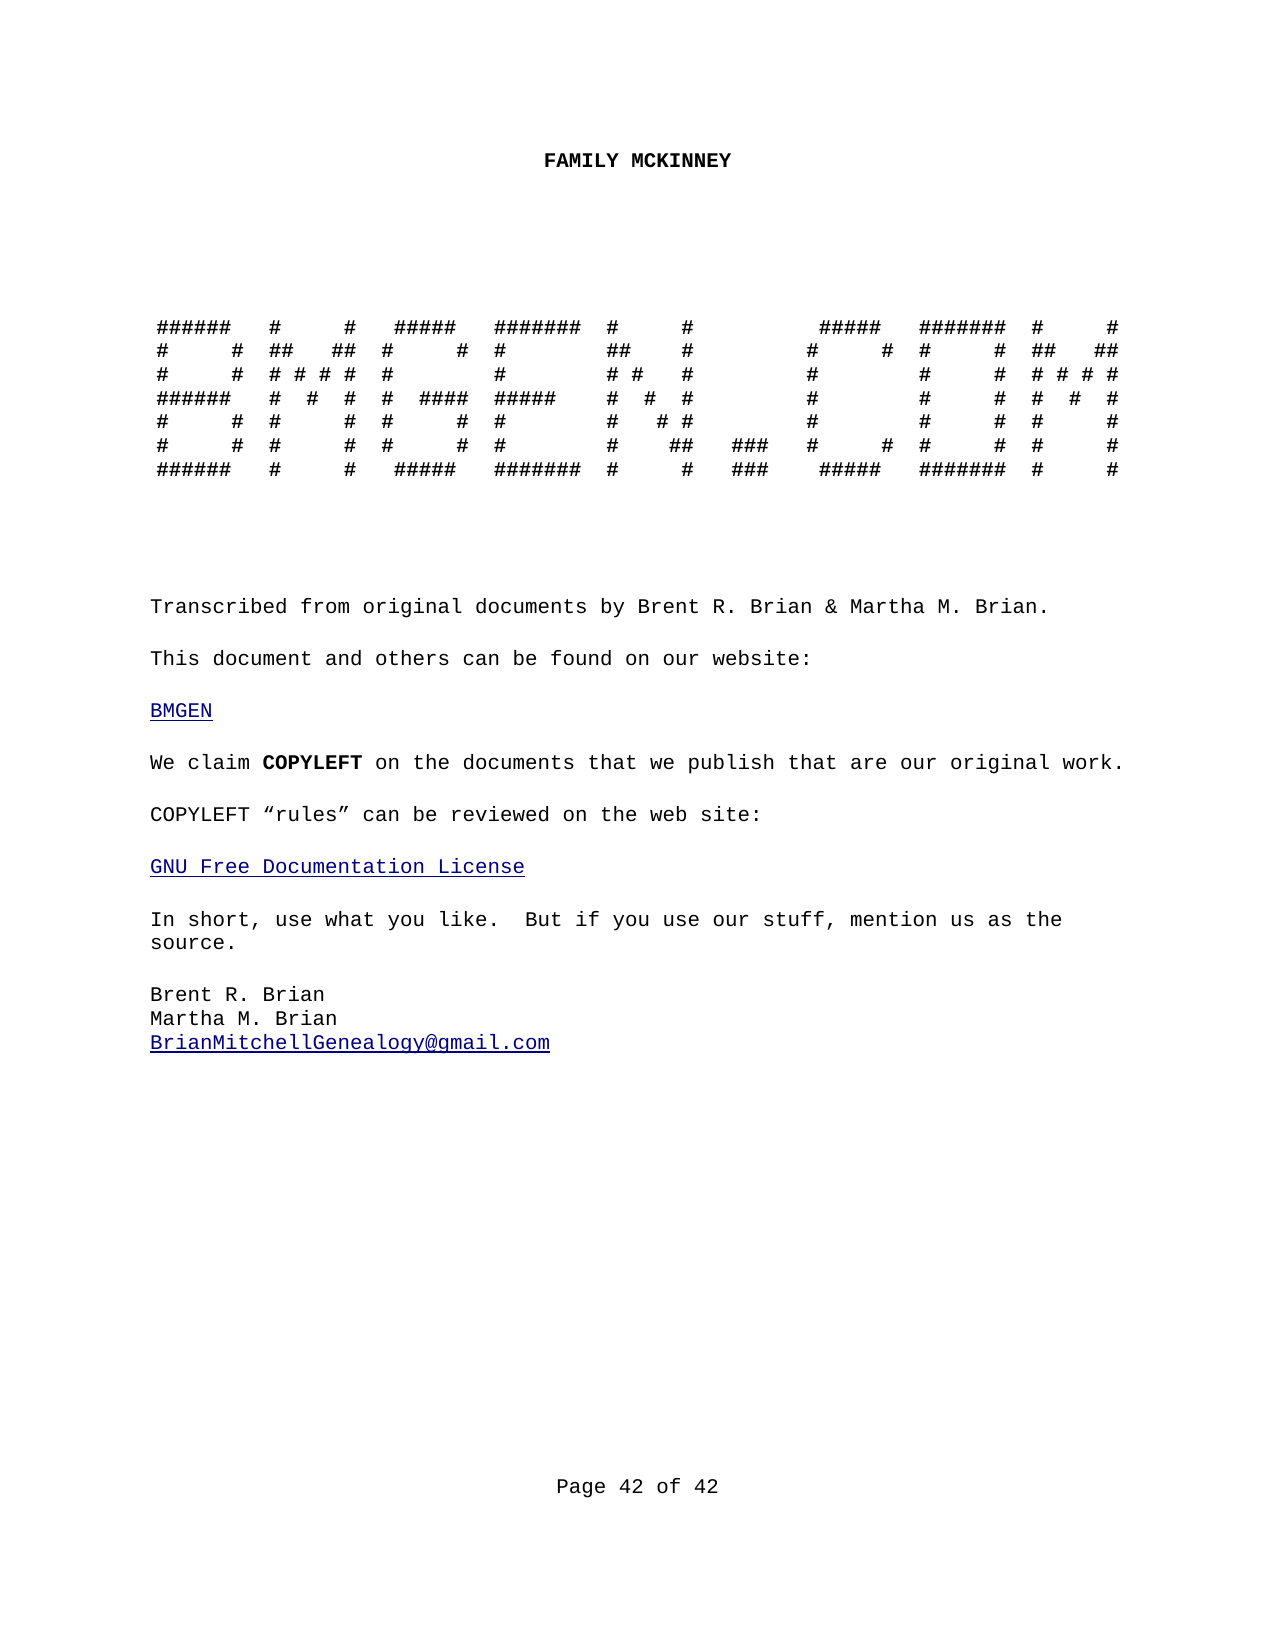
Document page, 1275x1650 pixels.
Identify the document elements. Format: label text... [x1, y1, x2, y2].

text # # ## ## # # # ## # # # # # ## ## [150, 341, 1125, 364]
text ###### # # ##### ####### # # ### ##### ####### # # [150, 459, 1125, 482]
text BMGEN [150, 700, 1125, 724]
text # # # # # # # # ## ### # # # # # # [150, 435, 1125, 459]
text Brent R. Brian [150, 984, 1125, 1008]
text In short, use what you like. But if you use our stuff, mention us as the source. [150, 909, 1125, 956]
text Transcribed from original documents by Brent R. Brian & Martha M. Brian. [150, 596, 1125, 620]
text # # # # # # # # # # # # # # # [150, 411, 1125, 435]
text # # # # # # # # # # # # # # # # # # [150, 364, 1125, 388]
text GNU Free Documentation License [150, 857, 1125, 880]
text ###### # # # # #### ##### # # # # # # # # # [150, 388, 1125, 411]
text ###### # # ##### ####### # # ##### ####### # # [150, 317, 1125, 341]
text BrianMitchellGenealogy@gmail.com [150, 1032, 1125, 1055]
text We claim COPYLEFT on the documents that we publish that are our original work. [150, 752, 1125, 776]
text Martha M. Brian [150, 1008, 1125, 1032]
text This document and others can be found on our website: [150, 648, 1125, 672]
text COPYLEFT “rules” can be reviewed on the web site: [150, 804, 1125, 828]
